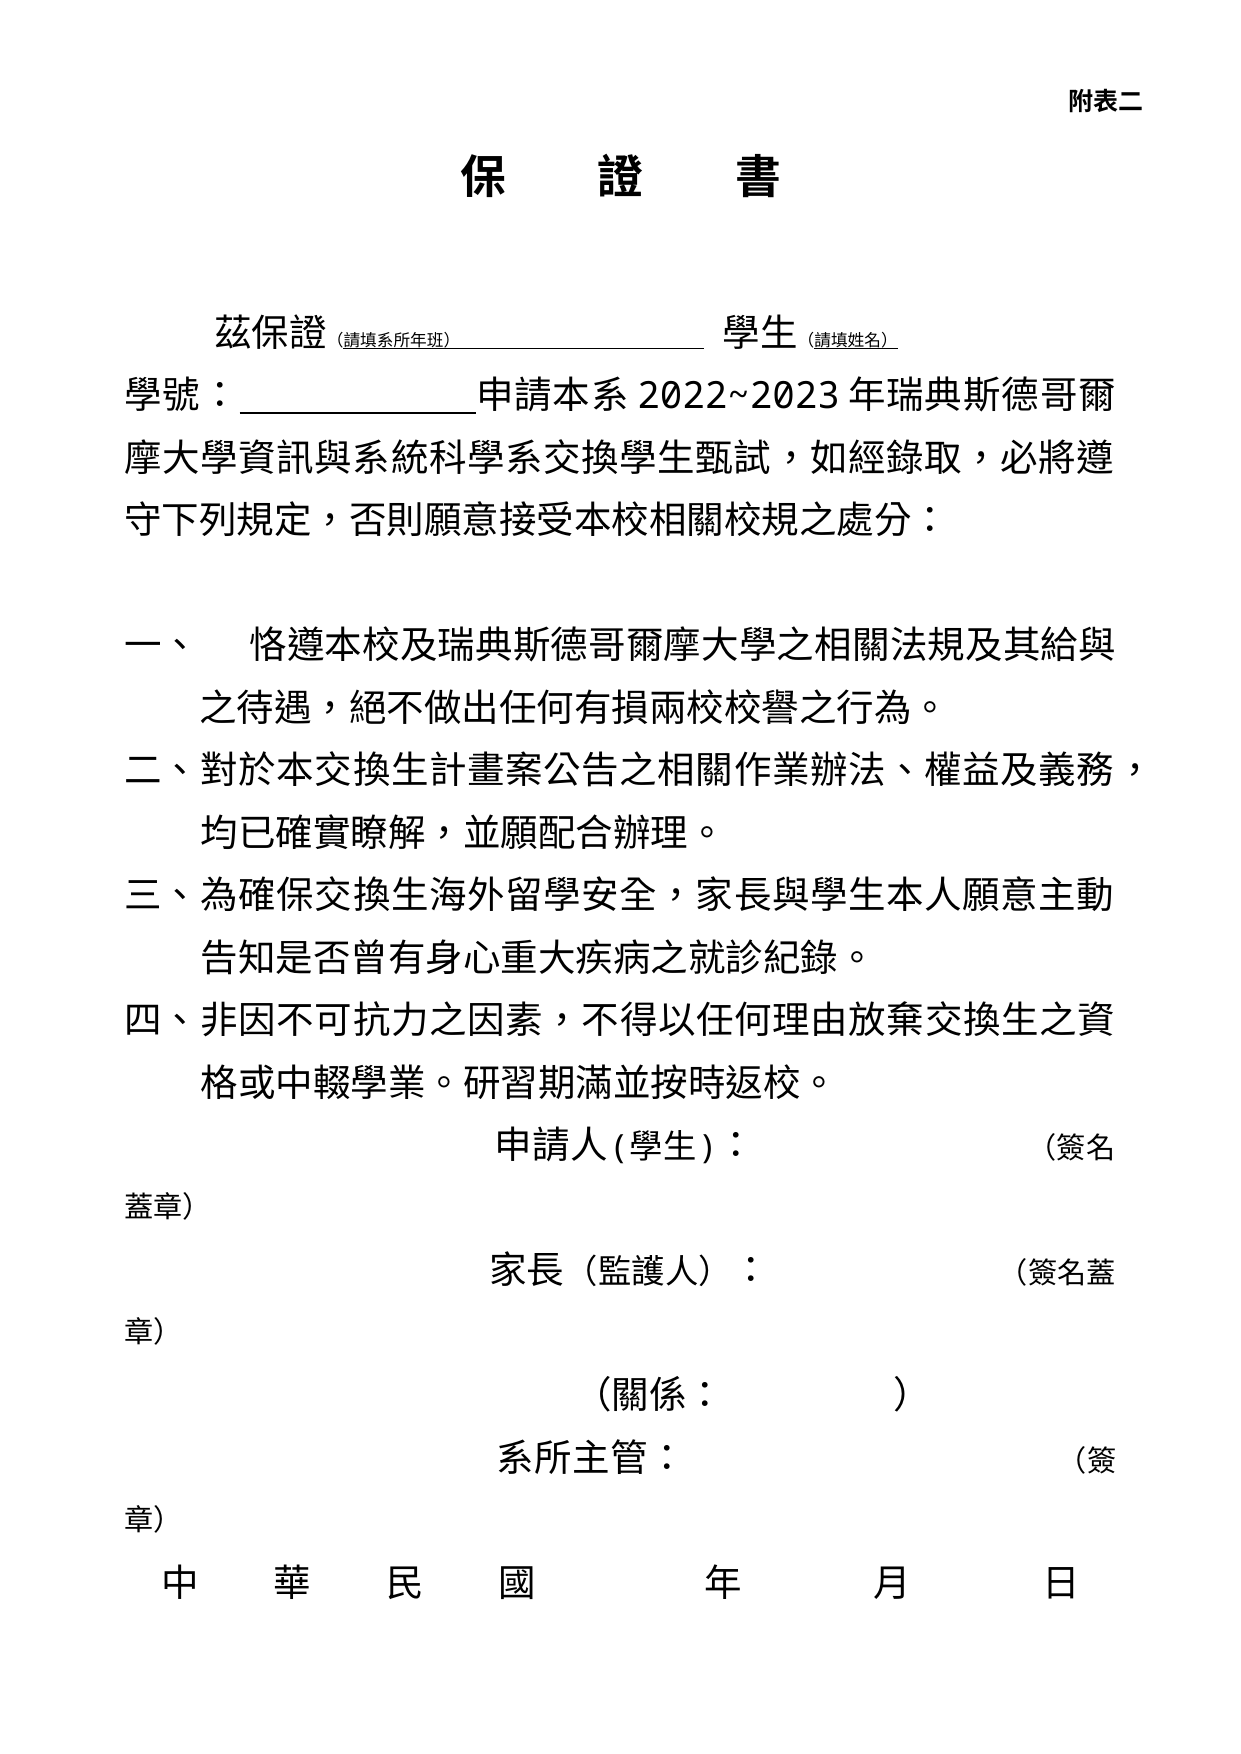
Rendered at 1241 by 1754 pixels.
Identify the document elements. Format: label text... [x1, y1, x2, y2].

text 中 華 民 國 年 月 日 [124, 1538, 1116, 1601]
list 恪遵本校及瑞典斯德哥爾摩大學之相關法規及其給與之待遇，絕不做出任何有損兩校校譽之行為。 [124, 601, 1116, 726]
text 家長（監護人）： （簽名蓋章） [124, 1226, 1116, 1351]
text 茲保證（請填系所年班） 學生（請填姓名） [124, 288, 1116, 351]
text 學號： 申請本系2022~2023年瑞典斯德哥爾摩大學資訊與系統科學系交換學生甄試，如經錄取，必將遵守下列規定，否則願意接受本校相關校規之處分： [124, 351, 1116, 538]
text 系所主管： （簽章） [124, 1413, 1116, 1538]
list 為確保交換生海外留學安全，家長與學生本人願意主動告知是否曾有身心重大疾病之就診紀錄。 [124, 851, 1116, 976]
text （關係： ） [124, 1351, 1116, 1413]
text 附表二 [1063, 81, 1149, 118]
list 非因不可抗力之因素，不得以任何理由放棄交換生之資格或中輟學業。研習期滿並按時返校。 [124, 976, 1116, 1101]
text 申請人(學生)： （簽名蓋章） [124, 1101, 1116, 1226]
text 保 證 書 [124, 74, 1164, 226]
list 對於本交換生計畫案公告之相關作業辦法、權益及義務，均已確實瞭解，並願配合辦理。 [124, 726, 1116, 851]
